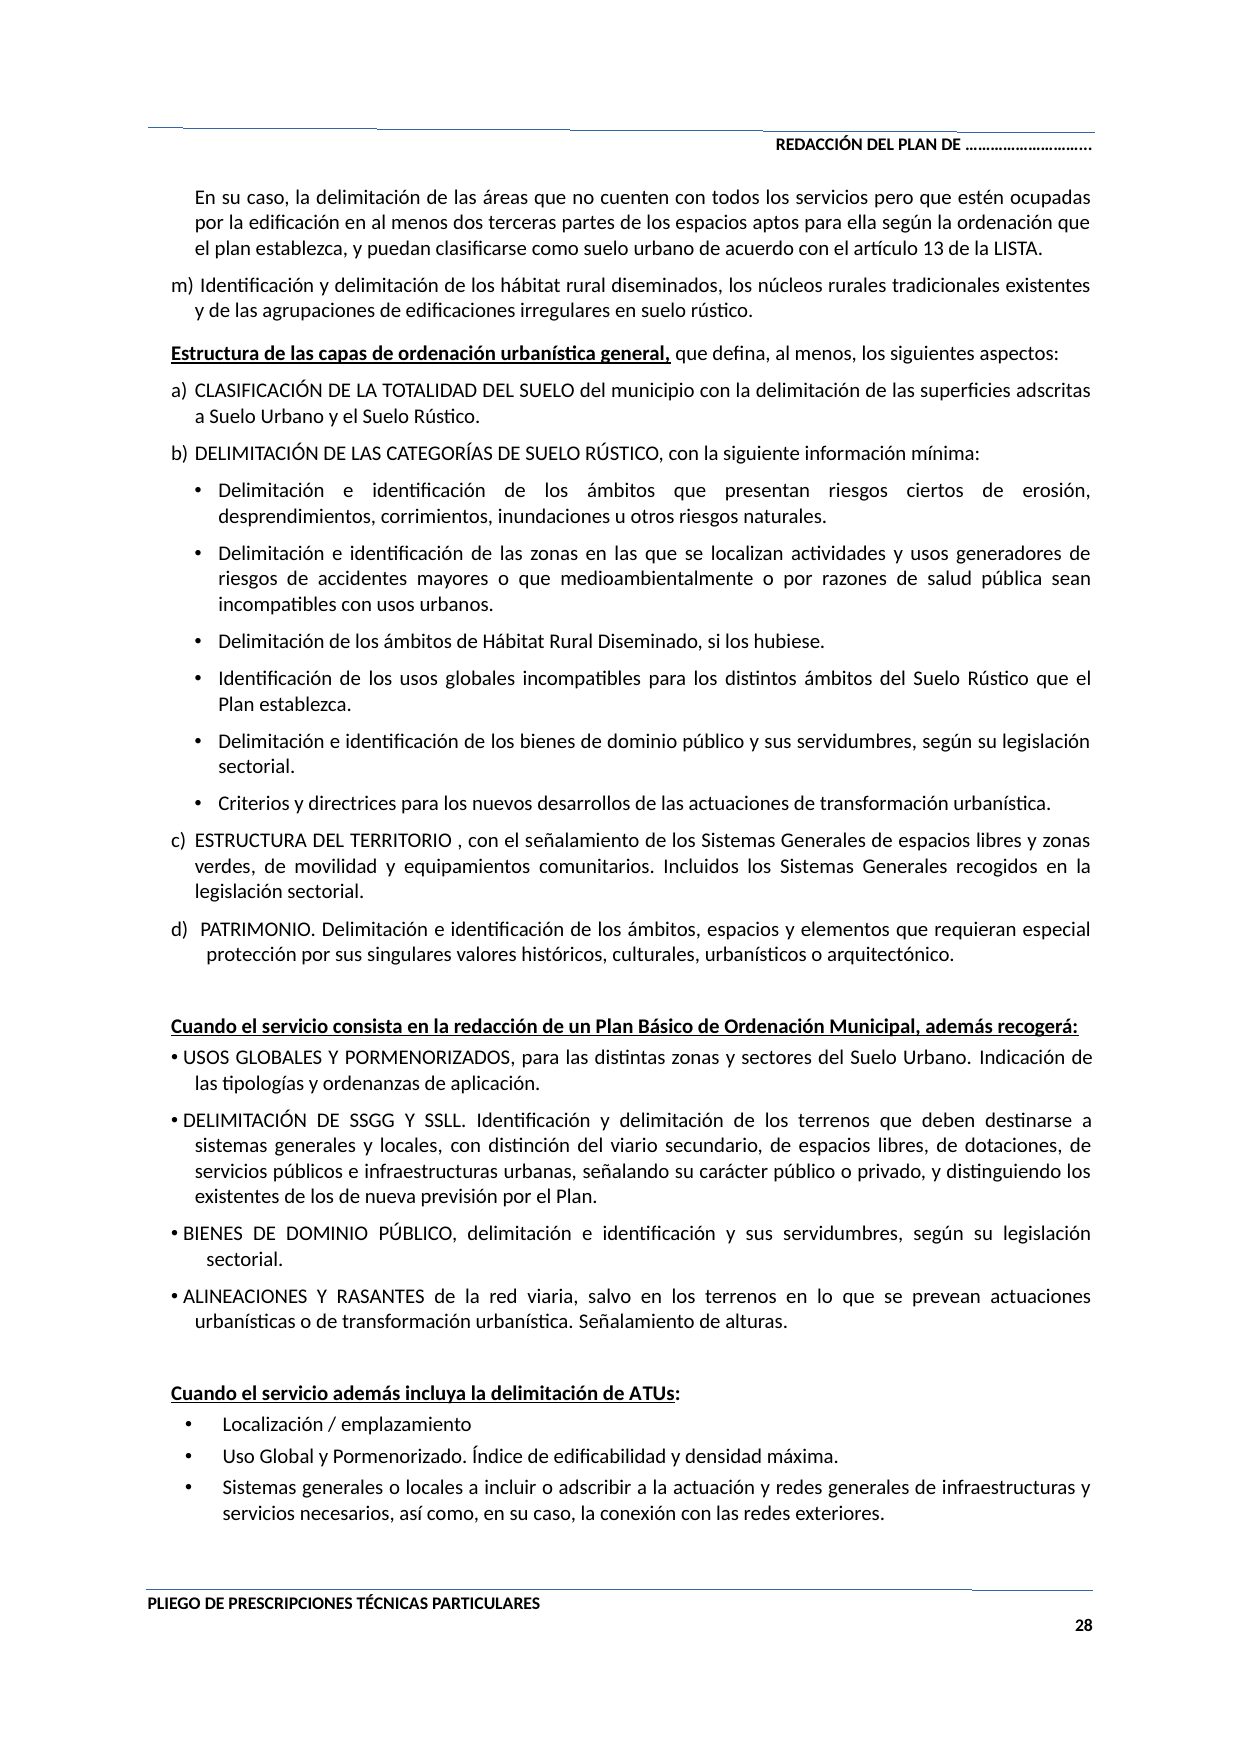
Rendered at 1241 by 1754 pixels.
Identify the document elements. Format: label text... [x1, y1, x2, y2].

list Criterios y directrices para los nuevos desarrollos de las actuaciones de transformación urbanística. [194, 791, 1093, 816]
list Identificación y delimitación de los hábitat rural diseminados, los núcleos rurales tradicionales existentes y de las agrupaciones de edificaciones irregulares en suelo rústico. [171, 272, 1093, 323]
list Delimitación e identificación de los bienes de dominio público y sus servidumbres, según su legislación sectorial. [194, 728, 1093, 779]
list Uso Global y Pormenorizado. Índice de edificabilidad y densidad máxima. [185, 1443, 1093, 1468]
list ESTRUCTURA DEL TERRITORIO , con el señalamiento de los Sistemas Generales de espacios libres y zonas verdes, de movilidad y equipamientos comunitarios. Incluidos los Sistemas Generales recogidos en la legislación sectorial. [171, 828, 1093, 904]
list USOS GLOBALES Y PORMENORIZADOS, para las distintas zonas y sectores del Suelo Urbano. Indicación de las tipologías y ordenanzas de aplicación. [171, 1044, 1093, 1095]
list Delimitación e identificación de las zonas en las que se localizan actividades y usos generadores de riesgos de accidentes mayores o que medioambientalmente o por razones de salud pública sean incompatibles con usos urbanos. [194, 540, 1093, 616]
list Delimitación de los ámbitos de Hábitat Rural Diseminado, si los hubiese. [194, 628, 1093, 653]
list PATRIMONIO. Delimitación e identificación de los ámbitos, espacios y elementos que requieran especial protección por sus singulares valores históricos, culturales, urbanísticos o arquitectónico. [171, 916, 1093, 967]
list Identificación de los usos globales incompatibles para los distintos ámbitos del Suelo Rústico que el Plan establezca. [194, 665, 1093, 716]
list Sistemas generales o locales a incluir o adscribir a la actuación y redes generales de infraestructuras y servicios necesarios, así como, en su caso, la conexión con las redes exteriores. [185, 1474, 1093, 1525]
list ALINEACIONES Y RASANTES de la red viaria, salvo en los terrenos en lo que se prevean actuaciones urbanísticas o de transformación urbanística. Señalamiento de alturas. [171, 1283, 1093, 1334]
list BIENES DE DOMINIO PÚBLICO, delimitación e identificación y sus servidumbres, según su legislación sectorial. [171, 1220, 1093, 1271]
list DELIMITACIÓN DE SSGG Y SSLL. Identificación y delimitación de los terrenos que deben destinarse a sistemas generales y locales, con distinción del viario secundario, de espacios libres, de dotaciones, de servicios públicos e infraestructuras urbanas, señalando su carácter público o privado, y distinguiendo los existentes de los de nueva previsión por el Plan. [171, 1107, 1093, 1209]
list CLASIFICACIÓN DE LA TOTALIDAD DEL SUELO del municipio con la delimitación de las superficies adscritas a Suelo Urbano y el Suelo Rústico. [171, 378, 1093, 428]
list Delimitación e identificación de los ámbitos que presentan riesgos ciertos de erosión, desprendimientos, corrimientos, inundaciones u otros riesgos naturales. [194, 477, 1093, 528]
list DELIMITACIÓN DE LAS CATEGORÍAS DE SUELO RÚSTICO, con la siguiente información mínima: [171, 440, 1093, 466]
text Cuando el servicio además incluya la delimitación de ATUs: [171, 1380, 1093, 1406]
list Localización / emplazamiento [185, 1412, 1093, 1437]
text Cuando el servicio consista en la redacción de un Plan Básico de Ordenación Municipal, además recogerá: [171, 1013, 1093, 1038]
list En su caso, la delimitación de las áreas que no cuenten con todos los servicios pero que estén ocupadas por la edificación en al menos dos terceras partes de los espacios aptos para ella según la ordenación que el plan establezca, y puedan clasificarse como suelo urbano de acuerdo con el artículo 13 de la LISTA. [171, 184, 1093, 260]
text Estructura de las capas de ordenación urbanística general, que defina, al menos, los siguientes aspectos: [171, 341, 1093, 366]
